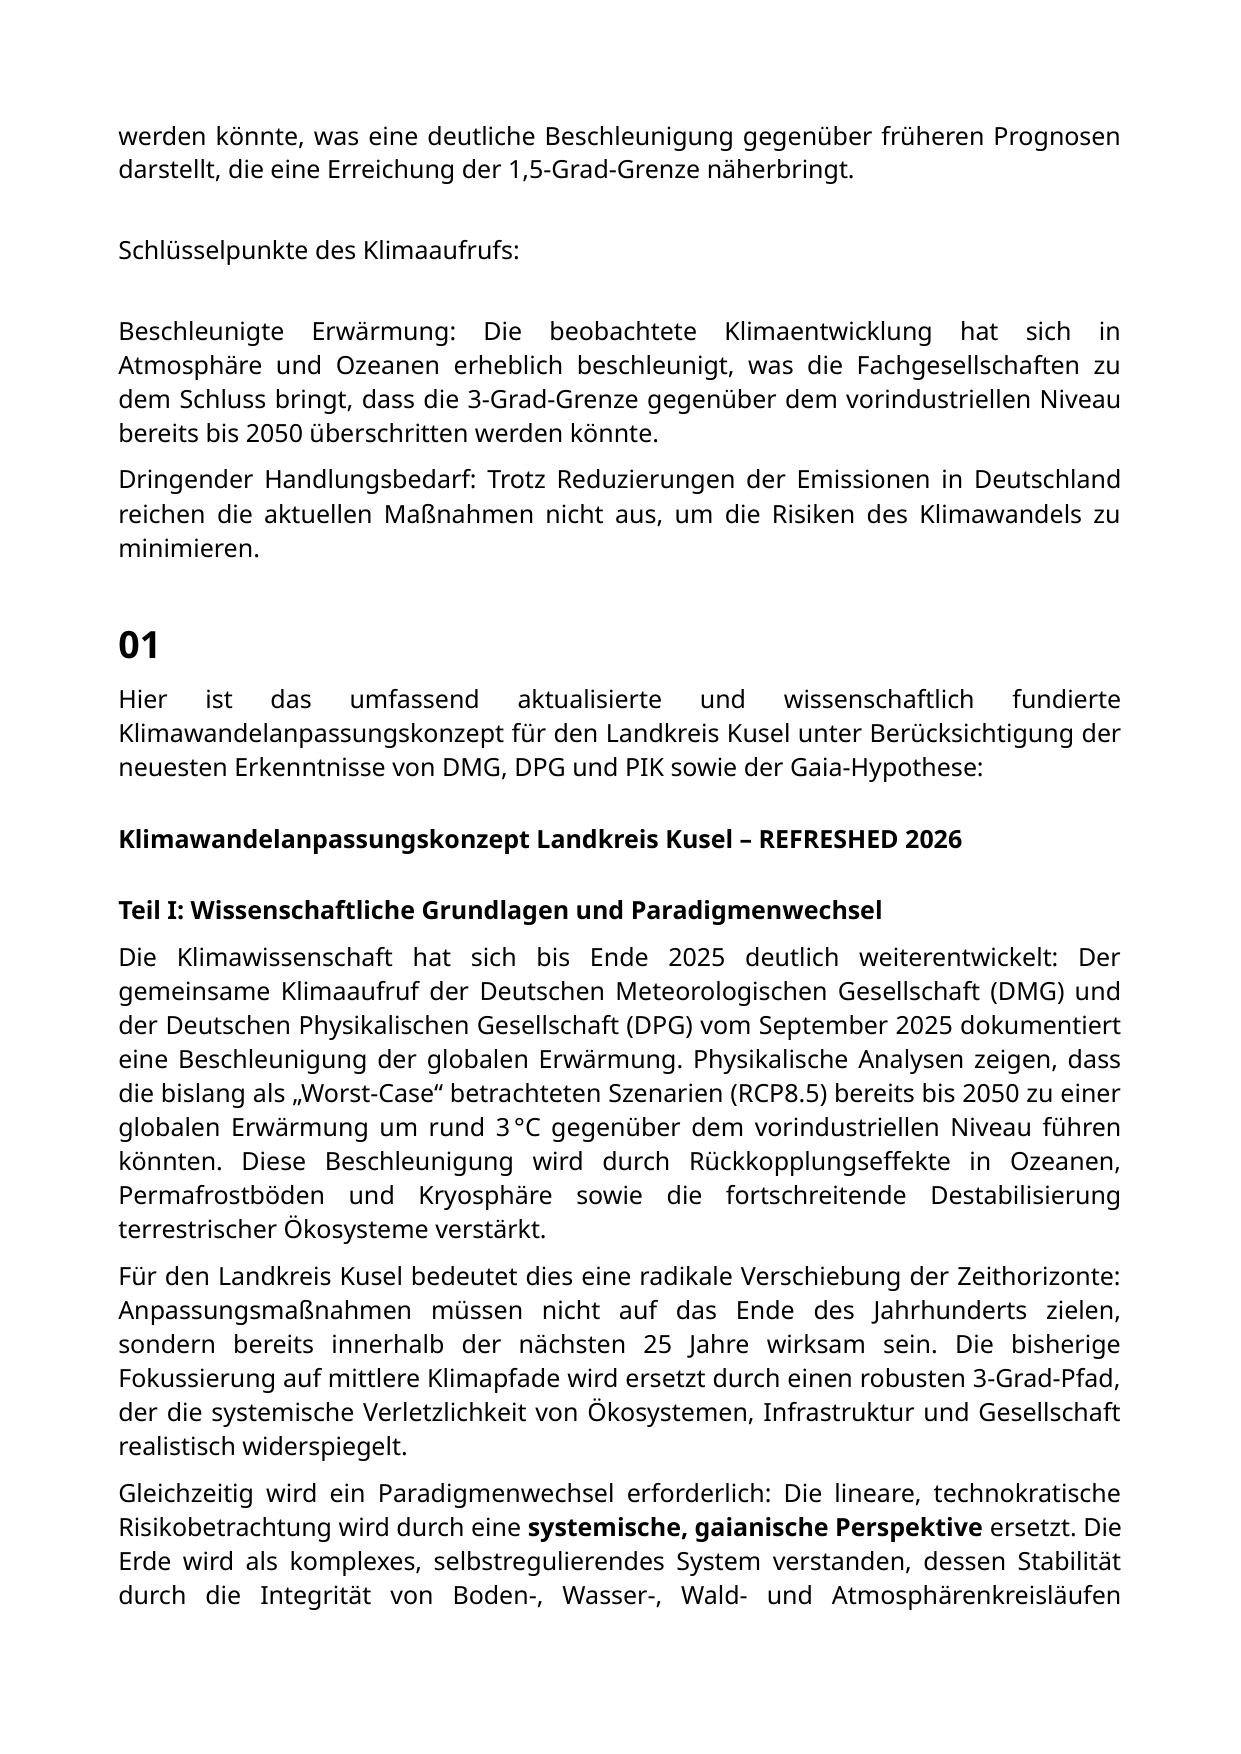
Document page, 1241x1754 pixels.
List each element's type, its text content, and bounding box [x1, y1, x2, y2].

text Schlüsselpunkte des Klimaaufrufs: [118, 199, 1122, 267]
subtitle Teil I: Wissenschaftliche Grundlagen und Paradigmenwechsel [118, 893, 1122, 927]
text werden könnte, was eine deutliche Beschleunigung gegenüber früheren Prognosen darstellt, die eine Erreichung der 1,5-Grad-Grenze näherbringt. [118, 118, 1122, 186]
text Die Klimawissenschaft hat sich bis Ende 2025 deutlich weiterentwickelt: Der gemeinsame Klimaaufruf der Deutschen Meteorologischen Gesellschaft (DMG) und der Deutschen Physikalischen Gesellschaft (DPG) vom September 2025 dokumentiert eine Beschleunigung der globalen Erwärmung. Physikalische Analysen zeigen, dass die bislang als „Worst-Case“ betrachteten Szenarien (RCP8.5) bereits bis 2050 zu einer globalen Erwärmung um rund 3 °C gegenüber dem vorindustriellen Niveau führen könnten. Diese Beschleunigung wird durch Rückkopplungseffekte in Ozeanen, Permafrostböden und Kryosphäre sowie die fortschreitende Destabilisierung terrestrischer Ökosysteme verstärkt. [118, 939, 1122, 1246]
text Hier ist das umfassend aktualisierte und wissenschaftlich fundierte Klimawandelanpassungskonzept für den Landkreis Kusel unter Berücksichtigung der neuesten Erkenntnisse von DMG, DPG und PIK sowie der Gaia-Hypothese: [118, 682, 1122, 784]
text Beschleunigte Erwärmung: Die beobachtete Klimaentwicklung hat sich in Atmosphäre und Ozeanen erheblich beschleunigt, was die Fachgesellschaften zu dem Schluss bringt, dass die 3-Grad-Grenze gegenüber dem vorindustriellen Niveau bereits bis 2050 überschritten werden könnte. [118, 279, 1122, 450]
text Gleichzeitig wird ein Paradigmenwechsel erforderlich: Die lineare, technokratische Risikobetrachtung wird durch eine systemische, gaianische Perspektive ersetzt. Die Erde wird als komplexes, selbstregulierendes System verstanden, dessen Stabilität durch die Integrität von Boden-, Wasser-, Wald- und Atmosphärenkreisläufen [118, 1475, 1122, 1612]
text 01 [118, 618, 1122, 669]
text Dringender Handlungsbedarf: Trotz Reduzierungen der Emissionen in Deutschland reichen die aktuellen Maßnahmen nicht aus, um die Risiken des Klimawandels zu minimieren. [118, 462, 1122, 564]
text Für den Landkreis Kusel bedeutet dies eine radikale Verschiebung der Zeithorizonte: Anpassungsmaßnahmen müssen nicht auf das Ende des Jahrhunderts zielen, sondern bereits innerhalb der nächsten 25 Jahre wirksam sein. Die bisherige Fokussierung auf mittlere Klimapfade wird ersetzt durch einen robusten 3-Grad-Pfad, der die systemische Verletzlichkeit von Ökosystemen, Infrastruktur und Gesellschaft realistisch widerspiegelt. [118, 1258, 1122, 1463]
subtitle Klimawandelanpassungskonzept Landkreis Kusel – REFRESHED 2026 [118, 821, 1122, 855]
